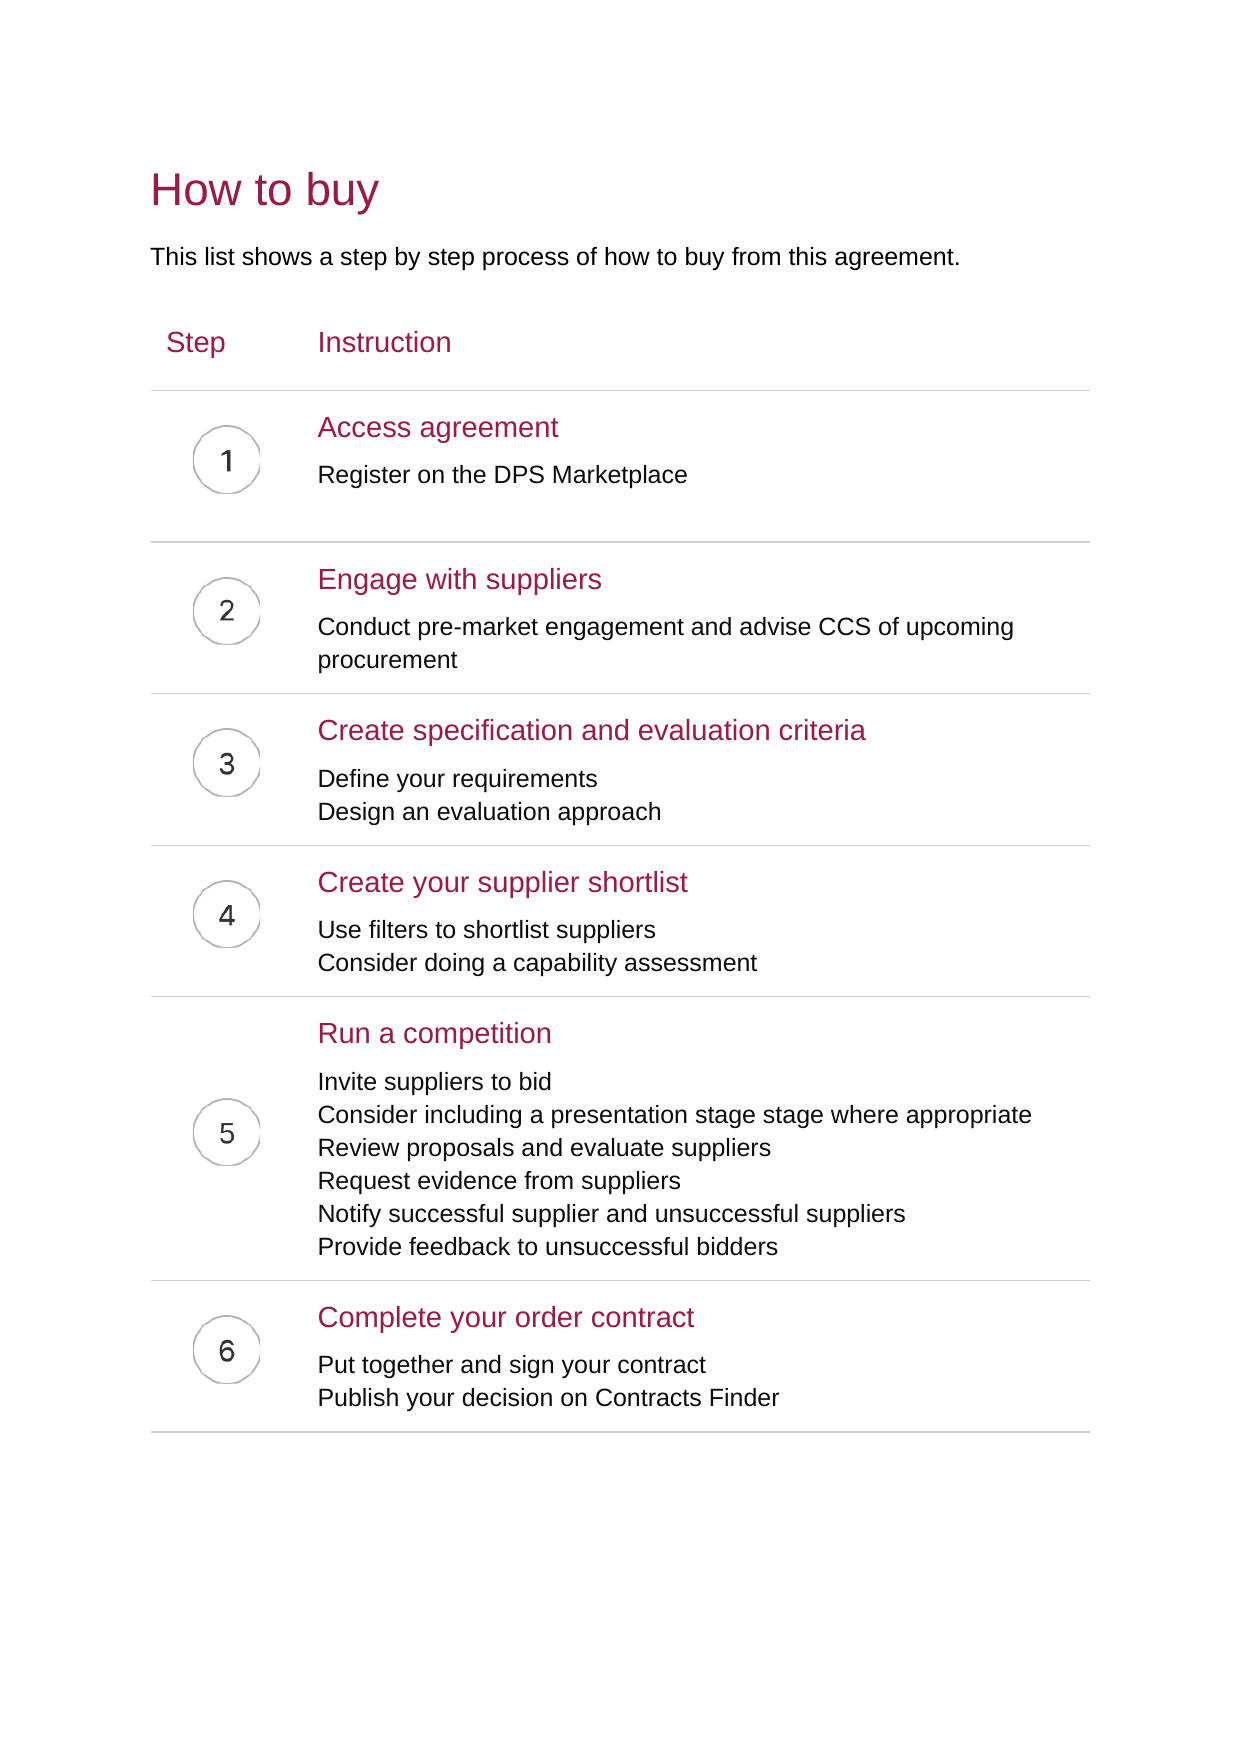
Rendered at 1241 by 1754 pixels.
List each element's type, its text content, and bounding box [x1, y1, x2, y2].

table_cell Create your supplier shortlist Use filters to shortlist suppliers Consider doing a capability assessment [302, 846, 1090, 996]
table_cell [151, 391, 302, 541]
table_cell [151, 1281, 302, 1431]
table_cell [151, 846, 302, 996]
table_cell Run a competition Invite suppliers to bid Consider including a presentation stage stage where appropriate Review proposals and evaluate suppliers Request evidence from suppliers Notify successful supplier and unsuccessful suppliers Provide feedback to unsuccessful bidders [302, 997, 1090, 1280]
table_cell [151, 543, 302, 693]
table_cell Engage with suppliers Conduct pre-market engagement and advise CCS of upcoming procurement [302, 543, 1090, 693]
table_cell [151, 997, 302, 1280]
table_header Instruction [302, 306, 1090, 390]
table_cell Complete your order contract Put together and sign your contract Publish your decision on Contracts Finder [302, 1281, 1090, 1431]
table_cell Create specification and evaluation criteria Define your requirements Design an evaluation approach [302, 694, 1090, 844]
table_cell [151, 694, 302, 844]
table_header Step [151, 306, 302, 390]
table_cell Access agreement Register on the DPS Marketplace [302, 391, 1090, 541]
subtitle How to buy [150, 162, 1091, 215]
text This list shows a step by step process of how to buy from this agreement. [150, 242, 1091, 270]
